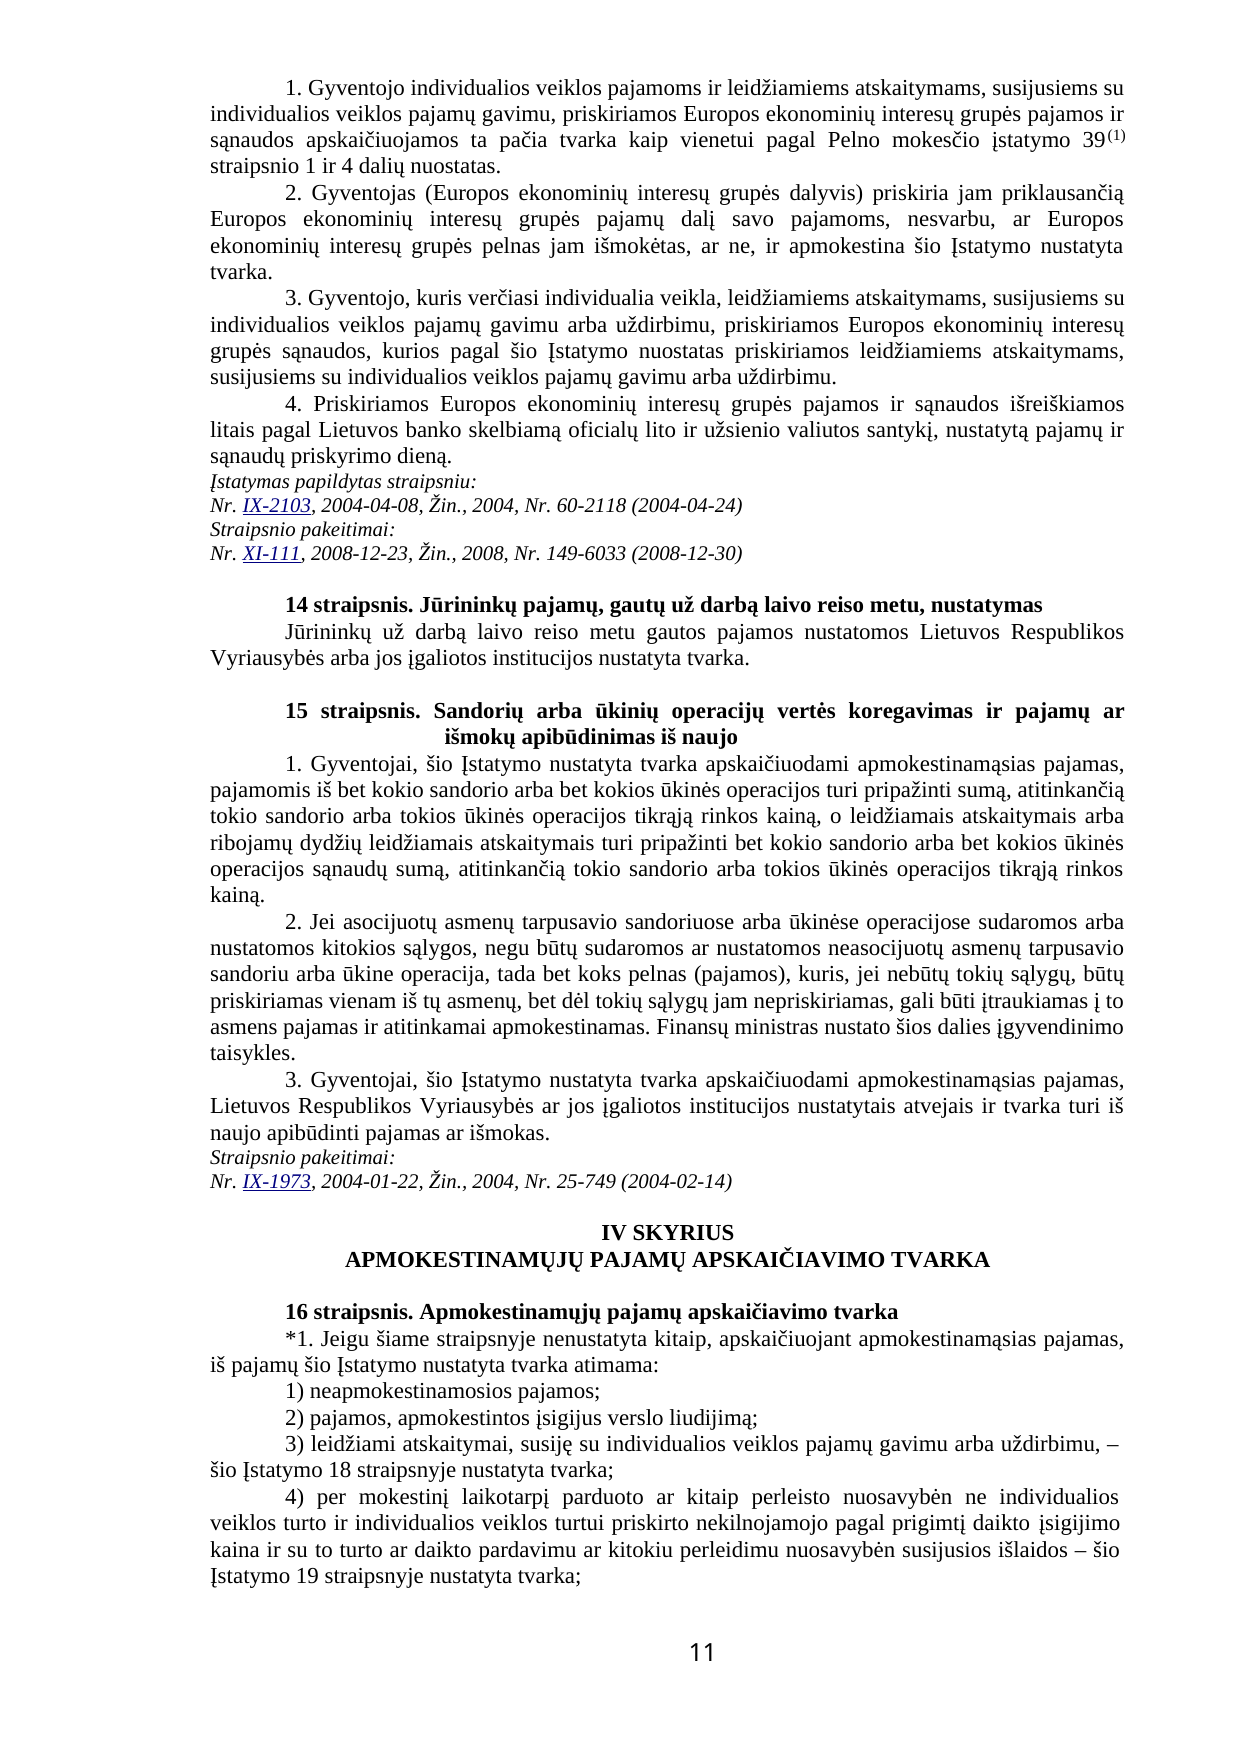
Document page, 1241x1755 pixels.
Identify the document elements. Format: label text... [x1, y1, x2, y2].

text Nr. IX-1973, 2004-01-22, Žin., 2004, Nr. 25-749 (2004-02-14) [210, 1169, 1126, 1193]
text 2) pajamos, apmokestintos įsigijus verslo liudijimą; [210, 1404, 1120, 1430]
text 3. Gyventojai, šio Įstatymo nustatyta tvarka apskaičiuodami apmokestinamąsias pajamas, Lietuvos Respublikos Vyriausybės ar jos įgaliotos institucijos nustatytais atvejais ir tvarka turi iš naujo apibūdinti pajamas ar išmokas. [210, 1066, 1126, 1145]
text 1. Gyventojo individualios veiklos pajamoms ir leidžiamiems atskaitymams, susijusiems su individualios veiklos pajamų gavimu, priskiriamos Europos ekonominių interesų grupės pajamos ir sąnaudos apskaičiuojamos ta pačia tvarka kaip vienetui pagal Pelno mokesčio įstatymo 39(1) straipsnio 1 ir 4 dalių nuostatas. [210, 73, 1126, 179]
text 2. Gyventojas (Europos ekonominių interesų grupės dalyvis) priskiria jam priklausančią Europos ekonominių interesų grupės pajamų dalį savo pajamoms, nesvarbu, ar Europos ekonominių interesų grupės pelnas jam išmokėtas, ar ne, ir apmokestina šio Įstatymo nustatyta tvarka. [210, 179, 1126, 284]
subtitle IV SKYRIUS [210, 1219, 1126, 1246]
text 3. Gyventojo, kuris verčiasi individualia veikla, leidžiamiems atskaitymams, susijusiems su individualios veiklos pajamų gavimu arba uždirbimu, priskiriamos Europos ekonominių interesų grupės sąnaudos, kurios pagal šio Įstatymo nuostatas priskiriamos leidžiamiems atskaitymams, susijusiems su individualios veiklos pajamų gavimu arba uždirbimu. [210, 284, 1126, 390]
text Nr. XI-111, 2008-12-23, Žin., 2008, Nr. 149-6033 (2008-12-30) [210, 541, 1126, 565]
text 15 straipsnis. Sandorių arba ūkinių operacijų vertės koregavimas ir pajamų ar išmokų apibūdinimas iš naujo [285, 697, 1126, 749]
text 14 straipsnis. Jūrininkų pajamų, gautų už darbą laivo reiso metu, nustatymas [210, 591, 1126, 618]
text 16 straipsnis. Apmokestinamųjų pajamų apskaičiavimo tvarka [210, 1298, 1126, 1325]
text 1) neapmokestinamosios pajamos; [210, 1377, 1120, 1404]
text 2. Jei asocijuotų asmenų tarpusavio sandoriuose arba ūkinėse operacijose sudaromos arba nustatomos kitokios sąlygos, negu būtų sudaromos ar nustatomos neasocijuotų asmenų tarpusavio sandoriu arba ūkine operacija, tada bet koks pelnas (pajamos), kuris, jei nebūtų tokių sąlygų, būtų priskiriamas vienam iš tų asmenų, bet dėl tokių sąlygų jam nepriskiriamas, gali būti įtraukiamas į to asmens pajamas ir atitinkamai apmokestinamas. Finansų ministras nustato šios dalies įgyvendinimo taisykles. [210, 908, 1126, 1066]
text Nr. IX-2103, 2004-04-08, Žin., 2004, Nr. 60-2118 (2004-04-24) [210, 493, 1126, 517]
text Straipsnio pakeitimai: [210, 1145, 1126, 1169]
text Įstatymas papildytas straipsniu: [210, 469, 1126, 493]
text APMOKESTINAMŲJŲ PAJAMŲ APSKAIČIAVIMO TVARKA [210, 1246, 1126, 1272]
text Jūrininkų už darbą laivo reiso metu gautos pajamos nustatomos Lietuvos Respublikos Vyriausybės arba jos įgaliotos institucijos nustatyta tvarka. [210, 618, 1126, 671]
text 4. Priskiriamos Europos ekonominių interesų grupės pajamos ir sąnaudos išreiškiamos litais pagal Lietuvos banko skelbiamą oficialų lito ir užsienio valiutos santykį, nustatytą pajamų ir sąnaudų priskyrimo dieną. [210, 390, 1126, 469]
text 1. Gyventojai, šio Įstatymo nustatyta tvarka apskaičiuodami apmokestinamąsias pajamas, pajamomis iš bet kokio sandorio arba bet kokios ūkinės operacijos turi pripažinti sumą, atitinkančią tokio sandorio arba tokios ūkinės operacijos tikrąją rinkos kainą, o leidžiamais atskaitymais arba ribojamų dydžių leidžiamais atskaitymais turi pripažinti bet kokio sandorio arba bet kokios ūkinės operacijos sąnaudų sumą, atitinkančią tokio sandorio arba tokios ūkinės operacijos tikrąją rinkos kainą. [210, 749, 1126, 908]
text *1. Jeigu šiame straipsnyje nenustatyta kitaip, apskaičiuojant apmokestinamąsias pajamas, iš pajamų šio Įstatymo nustatyta tvarka atimama: [210, 1325, 1126, 1377]
text 3) leidžiami atskaitymai, susiję su individualios veiklos pajamų gavimu arba uždirbimu, – šio Įstatymo 18 straipsnyje nustatyta tvarka; [210, 1430, 1120, 1483]
text 4) per mokestinį laikotarpį parduoto ar kitaip perleisto nuosavybėn ne individualios veiklos turto ir individualios veiklos turtui priskirto nekilnojamojo pagal prigimtį daikto įsigijimo kaina ir su to turto ar daikto pardavimu ar kitokiu perleidimu nuosavybėn susijusios išlaidos – šio Įstatymo 19 straipsnyje nustatyta tvarka; [210, 1483, 1120, 1588]
text Straipsnio pakeitimai: [210, 517, 1126, 541]
